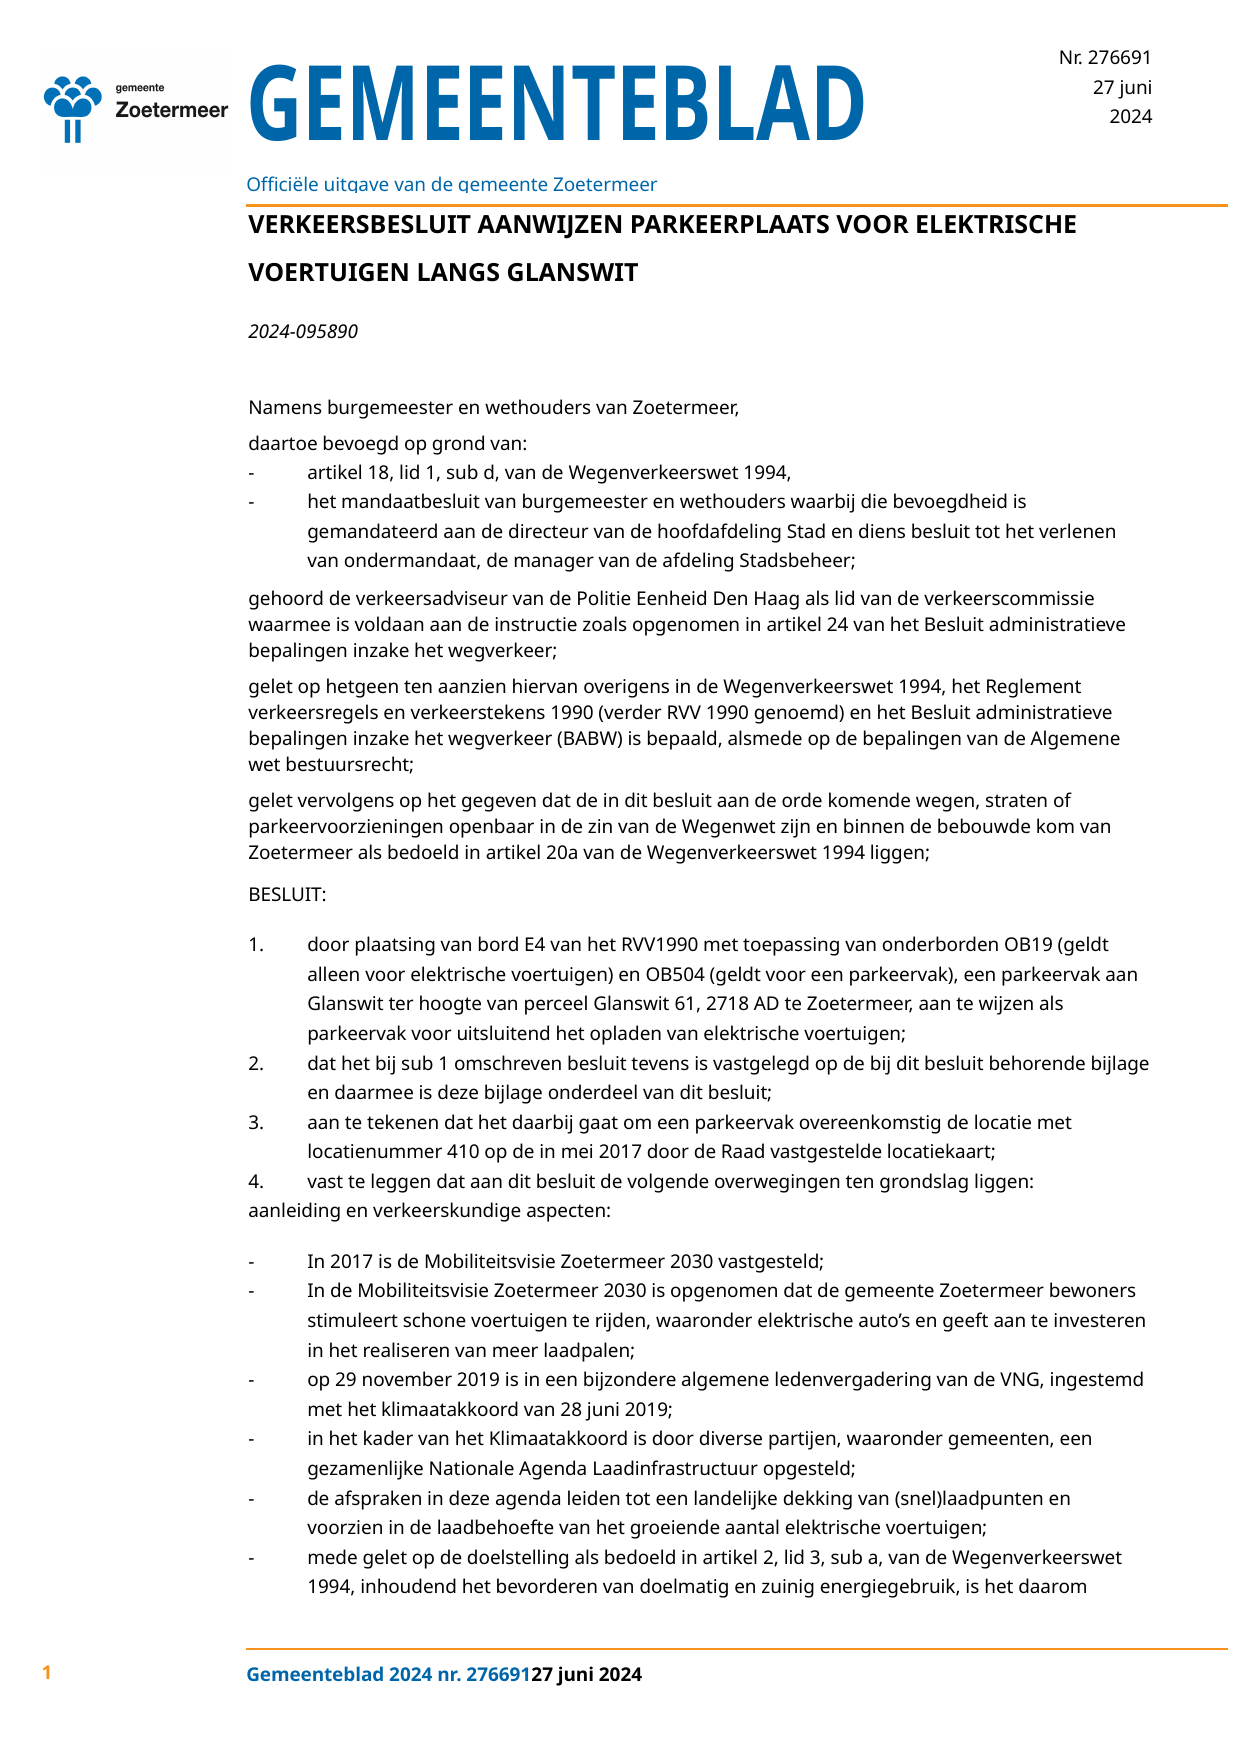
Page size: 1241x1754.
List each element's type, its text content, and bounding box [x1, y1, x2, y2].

picture [41, 47, 231, 172]
list aan te tekenen dat het daarbij gaat om een parkeervak overeenkomstig de locatie met locatienummer 410 op de in mei 2017 door de Raad vastgestelde locatiekaart; [248, 1109, 1152, 1164]
list dat het bij sub 1 omschreven besluit tevens is vastgelegd op de bij dit besluit behorende bijlage en daarmee is deze bijlage onderdeel van dit besluit; [248, 1050, 1152, 1105]
text 2024-095890 [248, 318, 1152, 344]
text BESLUIT: [248, 881, 1152, 907]
list In de Mobiliteitsvisie Zoetermeer 2030 is opgenomen dat de gemeente Zoetermeer bewoners stimuleert schone voertuigen te rijden, waaronder elektrische auto’s en geeft aan te investeren in het realiseren van meer laadpalen; [248, 1278, 1152, 1363]
list mede gelet op de doelstelling als bedoeld in artikel 2, lid 3, sub a, van de Wegenverkeerswet 1994, inhoudend het bevorderen van doelmatig en zuinig energiegebruik, is het daarom [248, 1544, 1152, 1599]
list vast te leggen dat aan dit besluit de volgende overwegingen ten grondslag liggen: [248, 1168, 1152, 1194]
list in het kader van het Klimaatakkoord is door diverse partijen, waaronder gemeenten, een gezamenlijke Nationale Agenda Laadinfrastructuur opgesteld; [248, 1426, 1152, 1481]
list het mandaatbesluit van burgemeester en wethouders waarbij die bevoegdheid is gemandateerd aan de directeur van de hoofdafdeling Stad en diens besluit tot het verlenen van ondermandaat, de manager van de afdeling Stadsbeheer; [248, 488, 1152, 573]
text gehoord de verkeersadviseur van de Politie Eenheid Den Haag als lid van de verkeerscommissie waarmee is voldaan aan de instructie zoals opgenomen in artikel 24 van het Besluit administratieve bepalingen inzake het wegverkeer; [248, 586, 1152, 663]
list op 29 november 2019 is in een bijzondere algemene ledenvergadering van de VNG, ingestemd met het klimaatakkoord van 28 juni 2019; [248, 1366, 1152, 1422]
text gelet vervolgens op het gegeven dat de in dit besluit aan de orde komende wegen, straten of parkeervoorzieningen openbaar in de zin van de Wegenwet zijn en binnen de bebouwde kom van Zoetermeer als bedoeld in artikel 20a van de Wegenverkeerswet 1994 liggen; [248, 788, 1152, 865]
text Namens burgemeester en wethouders van Zoetermeer, [248, 394, 1152, 420]
text VERKEERSBESLUIT AANWIJZEN PARKEERPLAATS VOOR ELEKTRISCHE VOERTUIGEN LANGS GLANSWIT [248, 207, 1152, 288]
text aanleiding en verkeerskundige aspecten: [248, 1198, 1152, 1223]
text daartoe bevoegd op grond van: [248, 431, 1152, 456]
list In 2017 is de Mobiliteitsvisie Zoetermeer 2030 vastgesteld; [248, 1248, 1152, 1274]
list artikel 18, lid 1, sub d, van de Wegenverkeerswet 1994, [248, 459, 1152, 485]
list de afspraken in deze agenda leiden tot een landelijke dekking van (snel)laadpunten en voorzien in de laadbehoefte van het groeiende aantal elektrische voertuigen; [248, 1485, 1152, 1540]
list door plaatsing van bord E4 van het RVV1990 met toepassing van onderborden OB19 (geldt alleen voor elektrische voertuigen) en OB504 (geldt voor een parkeervak), een parkeervak aan Glanswit ter hoogte van perceel Glanswit 61, 2718 AD te Zoetermeer, aan te wijzen als parkeervak voor uitsluitend het opladen van elektrische voertuigen; [248, 931, 1152, 1046]
text gelet op hetgeen ten aanzien hiervan overigens in de Wegenverkeerswet 1994, het Reglement verkeersregels en verkeerstekens 1990 (verder RVV 1990 genoemd) en het Besluit administratieve bepalingen inzake het wegverkeer (BABW) is bepaald, alsmede op de bepalingen van de Algemene wet bestuursrecht; [248, 674, 1152, 777]
